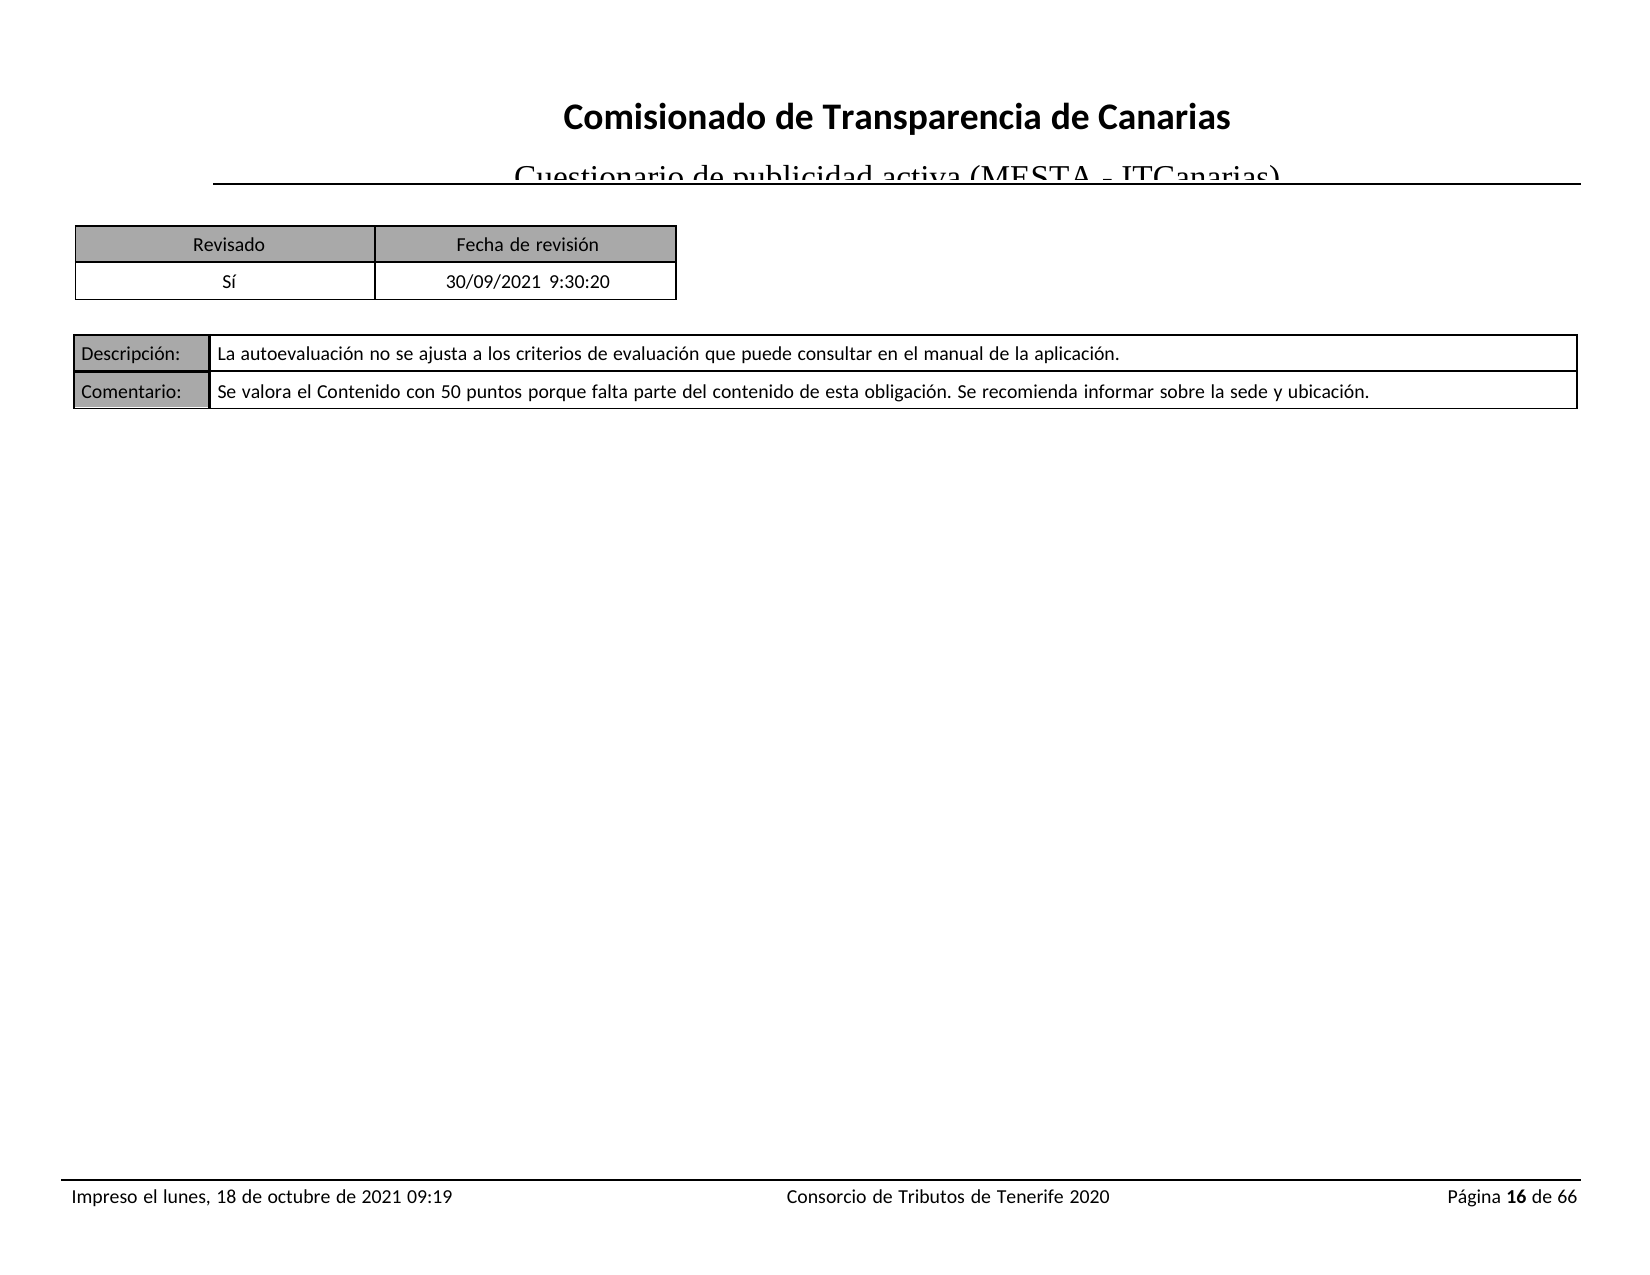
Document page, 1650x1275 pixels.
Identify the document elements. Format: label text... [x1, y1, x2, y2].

table_cell Se valora el Contenido con 50 puntos porque falta parte del contenido de esta obligación. Se recomienda informar sobre la sede y ubicación. [211, 372, 1576, 407]
table_header La autoevaluación no se ajusta a los criterios de evaluación que puede consultar en el manual de la aplicación. [211, 336, 1576, 370]
table_cell 30/09/2021 9:30:20 [376, 263, 675, 299]
table_cell Comentario: [75, 373, 208, 407]
table_header Descripción: [75, 336, 208, 370]
table_header Fecha de revisión [376, 227, 675, 261]
table_cell Sí [76, 263, 374, 299]
table_header Revisado [76, 227, 374, 261]
